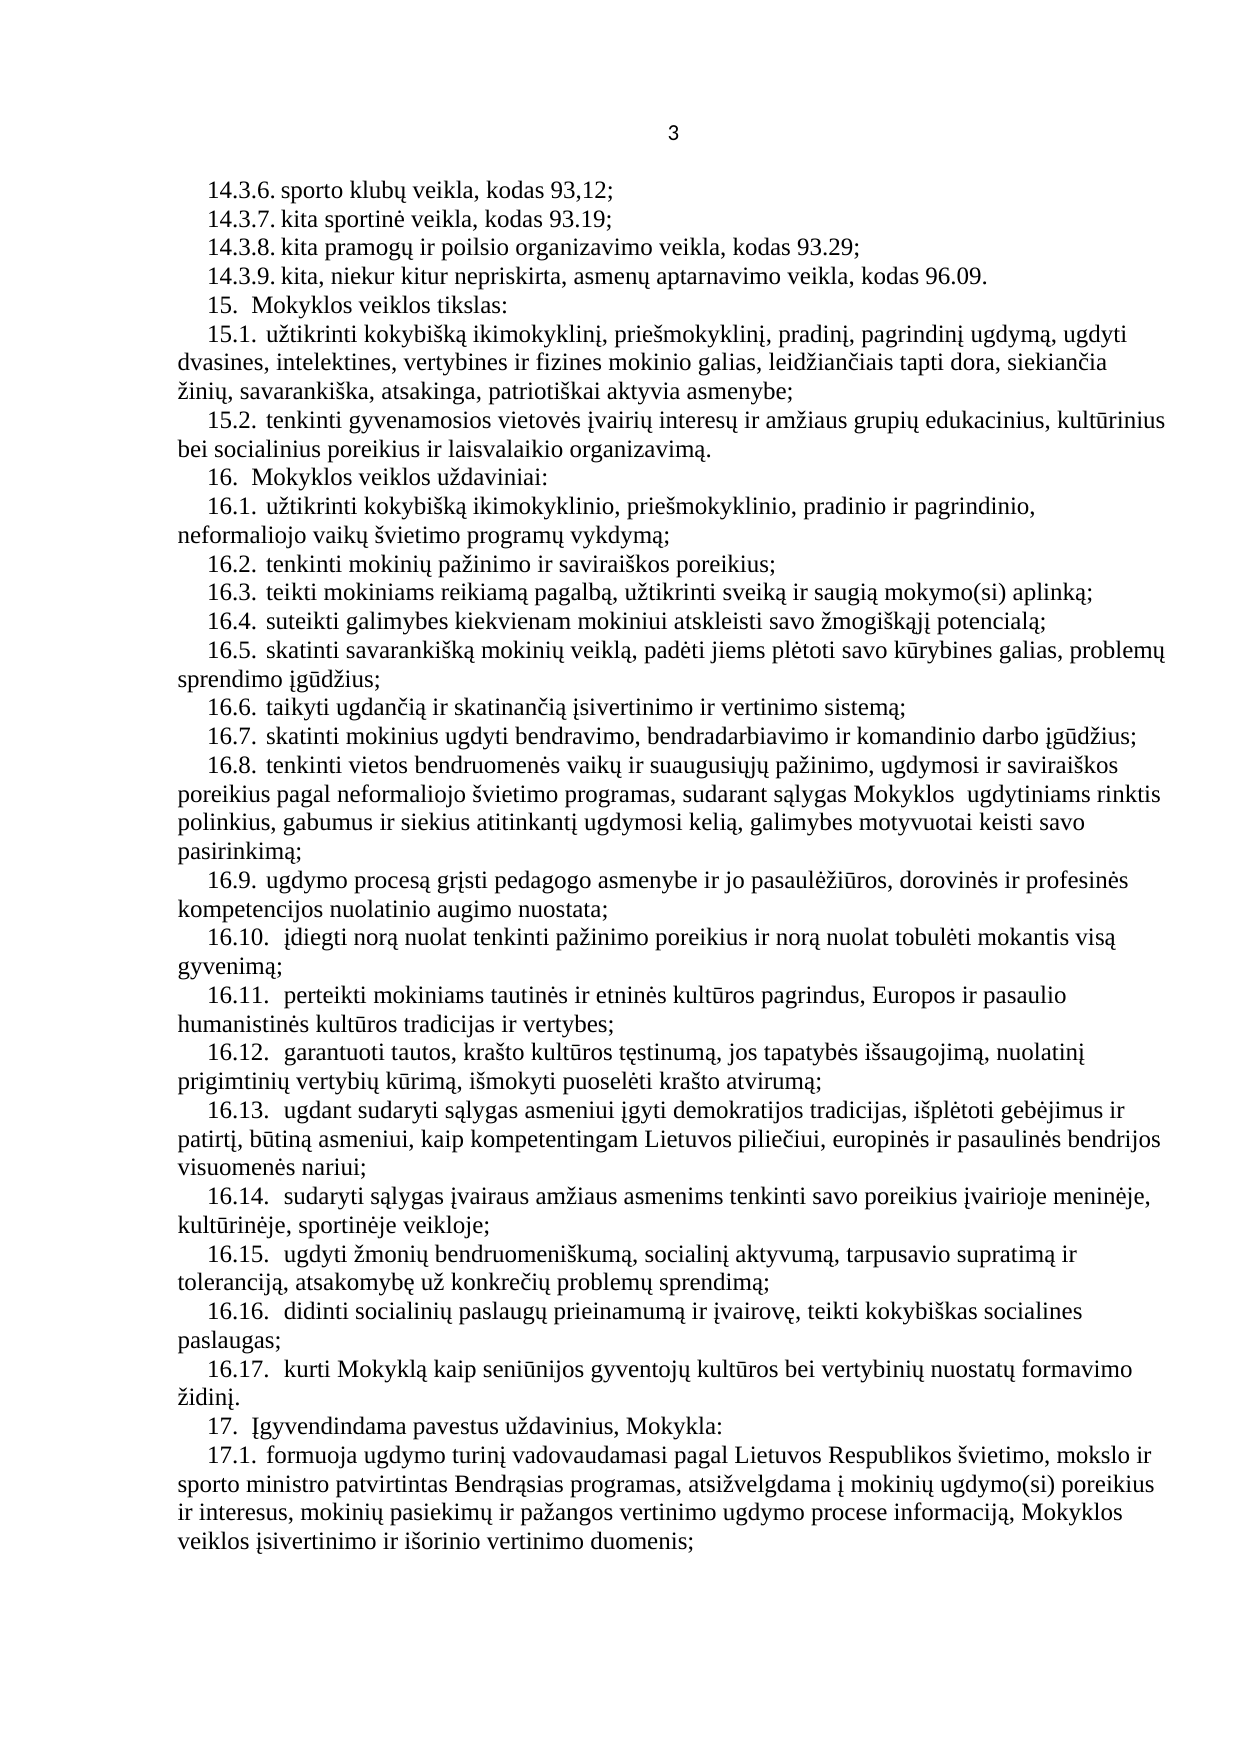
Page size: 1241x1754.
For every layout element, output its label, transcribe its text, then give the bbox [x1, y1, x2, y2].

text 16.12. garantuoti tautos, krašto kultūros tęstinumą, jos tapatybės išsaugojimą, nuolatinį prigimtinių vertybių kūrimą, išmokyti puoselėti krašto atvirumą; [177, 1037, 1169, 1095]
text 14.3.8. kita pramogų ir poilsio organizavimo veikla, kodas 93.29; [177, 232, 1169, 261]
text 16.14. sudaryti sąlygas įvairaus amžiaus asmenims tenkinti savo poreikius įvairioje meninėje, kultūrinėje, sportinėje veikloje; [177, 1181, 1169, 1239]
text 16.15. ugdyti žmonių bendruomeniškumą, socialinį aktyvumą, tarpusavio supratimą ir toleranciją, atsakomybę už konkrečių problemų sprendimą; [177, 1239, 1169, 1296]
text 15.1. užtikrinti kokybišką ikimokyklinį, priešmokyklinį, pradinį, pagrindinį ugdymą, ugdyti dvasines, intelektines, vertybines ir fizines mokinio galias, leidžiančiais tapti dora, siekiančia žinių, savarankiška, atsakinga, patriotiškai aktyvia asmenybe; [177, 319, 1169, 405]
text 16.10. įdiegti norą nuolat tenkinti pažinimo poreikius ir norą nuolat tobulėti mokantis visą gyvenimą; [177, 922, 1169, 980]
text 16.3. teikti mokiniams reikiamą pagalbą, užtikrinti sveiką ir saugią mokymo(si) aplinką; [177, 577, 1169, 606]
text 15.2. tenkinti gyvenamosios vietovės įvairių interesų ir amžiaus grupių edukacinius, kultūrinius bei socialinius poreikius ir laisvalaikio organizavimą. [177, 405, 1169, 462]
text 16.4. suteikti galimybes kiekvienam mokiniui atskleisti savo žmogiškąjį potencialą; [177, 606, 1169, 635]
text 16. Mokyklos veiklos uždaviniai: [177, 462, 1169, 491]
text 17. Įgyvendindama pavestus uždavinius, Mokykla: [177, 1411, 1169, 1440]
text 16.1. užtikrinti kokybišką ikimokyklinio, priešmokyklinio, pradinio ir pagrindinio, neformaliojo vaikų švietimo programų vykdymą; [177, 491, 1169, 549]
text 14.3.9. kita, niekur kitur nepriskirta, asmenų aptarnavimo veikla, kodas 96.09. [177, 261, 1169, 290]
text 16.6. taikyti ugdančią ir skatinančią įsivertinimo ir vertinimo sistemą; [177, 692, 1169, 721]
text 16.13. ugdant sudaryti sąlygas asmeniui įgyti demokratijos tradicijas, išplėtoti gebėjimus ir patirtį, būtiną asmeniui, kaip kompetentingam Lietuvos piliečiui, europinės ir pasaulinės bendrijos visuomenės nariui; [177, 1095, 1169, 1181]
text 16.7. skatinti mokinius ugdyti bendravimo, bendradarbiavimo ir komandinio darbo įgūdžius; [177, 721, 1169, 750]
text 16.11. perteikti mokiniams tautinės ir etninės kultūros pagrindus, Europos ir pasaulio humanistinės kultūros tradicijas ir vertybes; [177, 980, 1169, 1037]
text 16.16. didinti socialinių paslaugų prieinamumą ir įvairovę, teikti kokybiškas socialines paslaugas; [177, 1296, 1169, 1354]
text 16.5. skatinti savarankišką mokinių veiklą, padėti jiems plėtoti savo kūrybines galias, problemų sprendimo įgūdžius; [177, 635, 1169, 692]
text 16.2. tenkinti mokinių pažinimo ir saviraiškos poreikius; [177, 549, 1169, 577]
text 14.3.6. sporto klubų veikla, kodas 93,12; [177, 175, 1169, 204]
text 16.17. kurti Mokyklą kaip seniūnijos gyventojų kultūros bei vertybinių nuostatų formavimo židinį. [177, 1354, 1169, 1411]
text 16.8. tenkinti vietos bendruomenės vaikų ir suaugusiųjų pažinimo, ugdymosi ir saviraiškos poreikius pagal neformaliojo švietimo programas, sudarant sąlygas Mokyklos ugdytiniams rinktis polinkius, gabumus ir siekius atitinkantį ugdymosi kelią, galimybes motyvuotai keisti savo pasirinkimą; [177, 750, 1169, 865]
text 17.1. formuoja ugdymo turinį vadovaudamasi pagal Lietuvos Respublikos švietimo, mokslo ir sporto ministro patvirtintas Bendrąsias programas, atsižvelgdama į mokinių ugdymo(si) poreikius ir interesus, mokinių pasiekimų ir pažangos vertinimo ugdymo procese informaciją, Mokyklos veiklos įsivertinimo ir išorinio vertinimo duomenis; [177, 1440, 1169, 1555]
text 16.9. ugdymo procesą grįsti pedagogo asmenybe ir jo pasaulėžiūros, dorovinės ir profesinės kompetencijos nuolatinio augimo nuostata; [177, 865, 1169, 922]
text 15. Mokyklos veiklos tikslas: [177, 290, 1169, 319]
text 14.3.7. kita sportinė veikla, kodas 93.19; [177, 204, 1169, 232]
